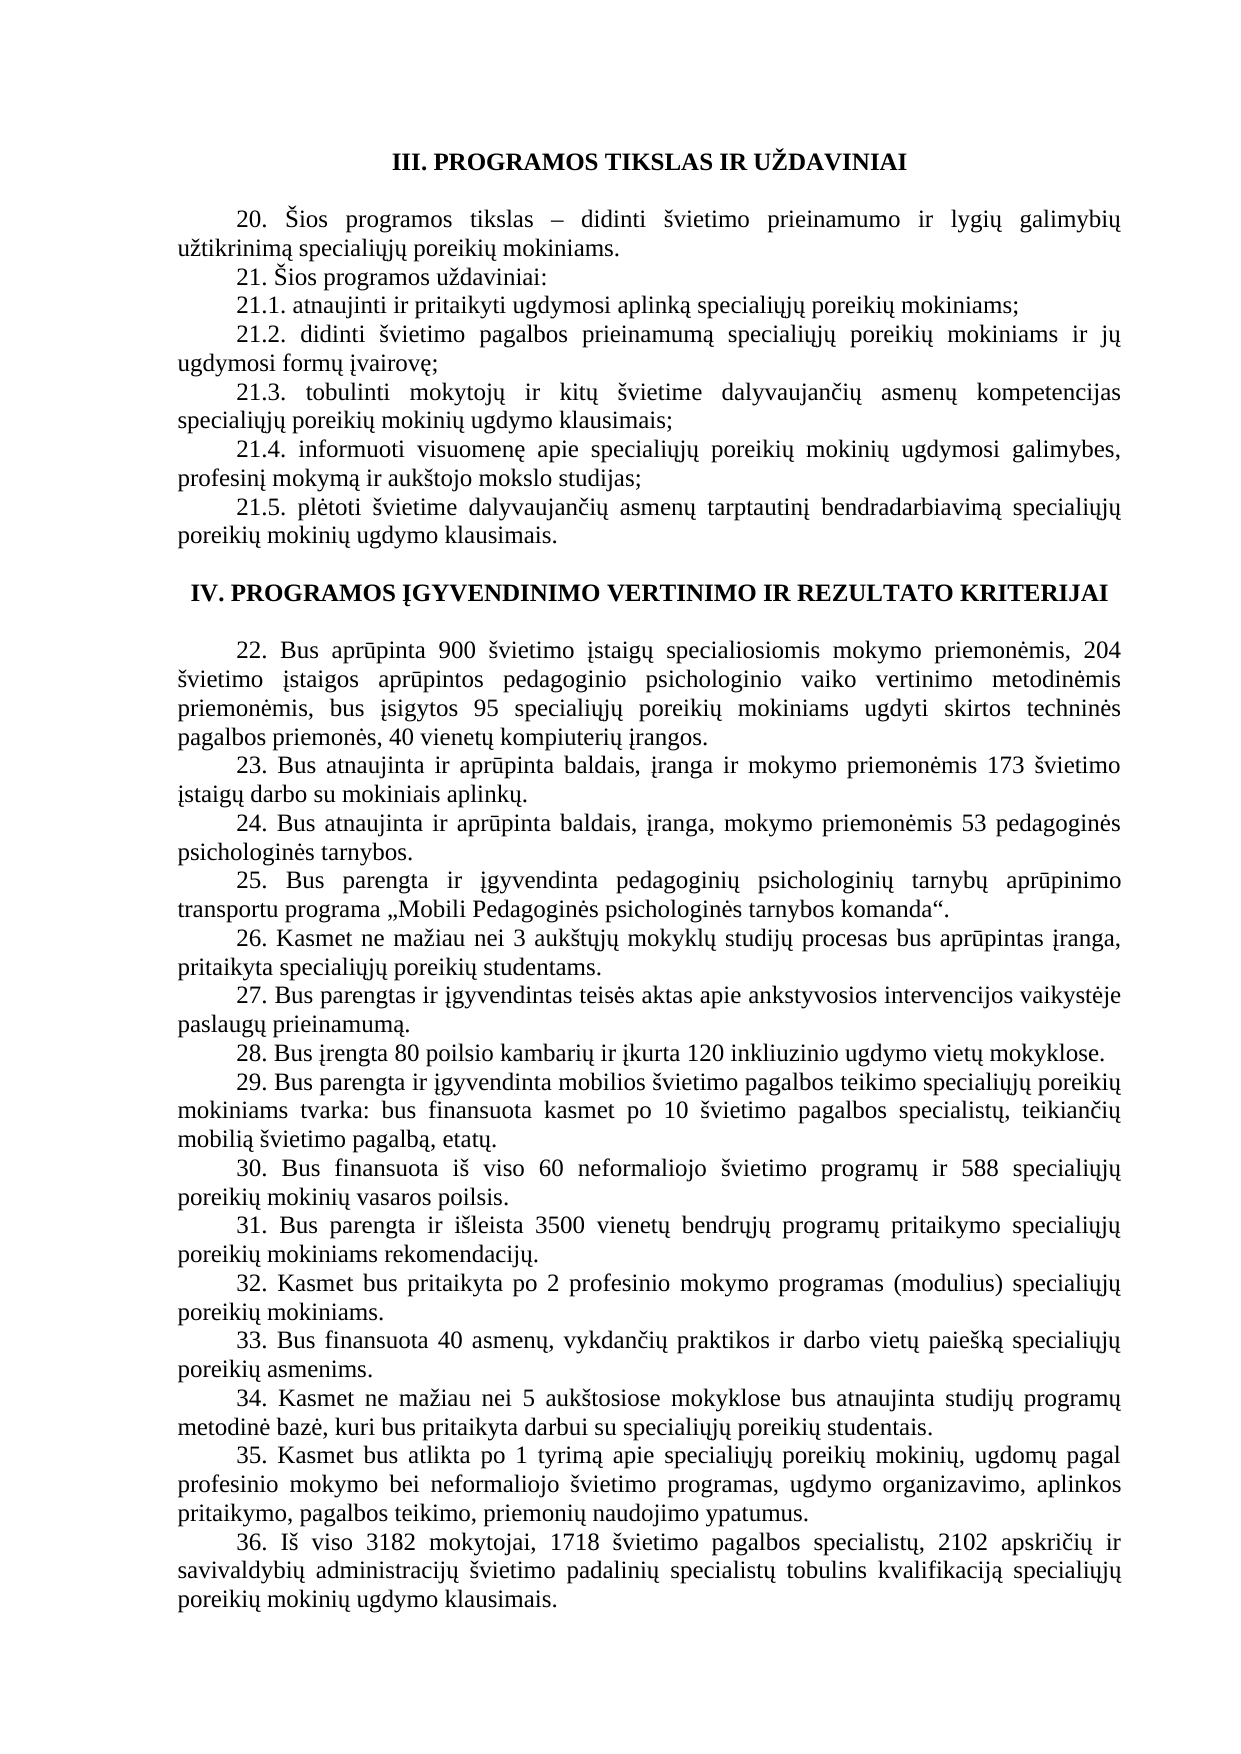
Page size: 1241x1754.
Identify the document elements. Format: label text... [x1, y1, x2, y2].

text 21.5. plėtoti švietime dalyvaujančių asmenų tarptautinį bendradarbiavimą specialiųjų poreikių mokinių ugdymo klausimais. [177, 492, 1122, 549]
text 29. Bus parengta ir įgyvendinta mobilios švietimo pagalbos teikimo specialiųjų poreikių mokiniams tvarka: bus finansuota kasmet po 10 švietimo pagalbos specialistų, teikiančių mobilią švietimo pagalbą, etatų. [177, 1067, 1122, 1153]
text 33. Bus finansuota 40 asmenų, vykdančių praktikos ir darbo vietų paiešką specialiųjų poreikių asmenims. [177, 1326, 1122, 1383]
text III. PROGRAMOS TIKSLAS IR UŽDAVINIAI [177, 147, 1122, 176]
text 21.3. tobulinti mokytojų ir kitų švietime dalyvaujančių asmenų kompetencijas specialiųjų poreikių mokinių ugdymo klausimais; [177, 377, 1122, 434]
text 30. Bus finansuota iš viso 60 neformaliojo švietimo programų ir 588 specialiųjų poreikių mokinių vasaros poilsis. [177, 1153, 1122, 1211]
text 25. Bus parengta ir įgyvendinta pedagoginių psichologinių tarnybų aprūpinimo transportu programa „Mobili Pedagoginės psichologinės tarnybos komanda“. [177, 866, 1122, 923]
text 23. Bus atnaujinta ir aprūpinta baldais, įranga ir mokymo priemonėmis 173 švietimo įstaigų darbo su mokiniais aplinkų. [177, 751, 1122, 808]
text 32. Kasmet bus pritaikyta po 2 profesinio mokymo programas (modulius) specialiųjų poreikių mokiniams. [177, 1268, 1122, 1326]
text 20. Šios programos tikslas – didinti švietimo prieinamumo ir lygių galimybių užtikrinimą specialiųjų poreikių mokiniams. [177, 204, 1122, 262]
text 28. Bus įrengta 80 poilsio kambarių ir įkurta 120 inkliuzinio ugdymo vietų mokyklose. [177, 1038, 1122, 1067]
text 26. Kasmet ne mažiau nei 3 aukštųjų mokyklų studijų procesas bus aprūpintas įranga, pritaikyta specialiųjų poreikių studentams. [177, 923, 1122, 981]
text 21. Šios programos uždaviniai: [177, 262, 1122, 291]
text 22. Bus aprūpinta 900 švietimo įstaigų specialiosiomis mokymo priemonėmis, 204 švietimo įstaigos aprūpintos pedagoginio psichologinio vaiko vertinimo metodinėmis priemonėmis, bus įsigytos 95 specialiųjų poreikių mokiniams ugdyti skirtos techninės pagalbos priemonės, 40 vienetų kompiuterių įrangos. [177, 636, 1122, 751]
text 27. Bus parengtas ir įgyvendintas teisės aktas apie ankstyvosios intervencijos vaikystėje paslaugų prieinamumą. [177, 981, 1122, 1038]
text 21.2. didinti švietimo pagalbos prieinamumą specialiųjų poreikių mokiniams ir jų ugdymosi formų įvairovę; [177, 319, 1122, 377]
text 21.4. informuoti visuomenę apie specialiųjų poreikių mokinių ugdymosi galimybes, profesinį mokymą ir aukštojo mokslo studijas; [177, 434, 1122, 492]
text 24. Bus atnaujinta ir aprūpinta baldais, įranga, mokymo priemonėmis 53 pedagoginės psichologinės tarnybos. [177, 808, 1122, 866]
text 36. Iš viso 3182 mokytojai, 1718 švietimo pagalbos specialistų, 2102 apskričių ir savivaldybių administracijų švietimo padalinių specialistų tobulins kvalifikaciją specialiųjų poreikių mokinių ugdymo klausimais. [177, 1527, 1122, 1613]
text 34. Kasmet ne mažiau nei 5 aukštosiose mokyklose bus atnaujinta studijų programų metodinė bazė, kuri bus pritaikyta darbui su specialiųjų poreikių studentais. [177, 1383, 1122, 1441]
text 35. Kasmet bus atlikta po 1 tyrimą apie specialiųjų poreikių mokinių, ugdomų pagal profesinio mokymo bei neformaliojo švietimo programas, ugdymo organizavimo, aplinkos pritaikymo, pagalbos teikimo, priemonių naudojimo ypatumus. [177, 1441, 1122, 1527]
text IV. PROGRAMOS ĮGYVENDINIMO VERTINIMO IR REZULTATO KRITERIJAI [177, 578, 1122, 607]
text 31. Bus parengta ir išleista 3500 vienetų bendrųjų programų pritaikymo specialiųjų poreikių mokiniams rekomendacijų. [177, 1211, 1122, 1268]
text 21.1. atnaujinti ir pritaikyti ugdymosi aplinką specialiųjų poreikių mokiniams; [177, 291, 1122, 319]
